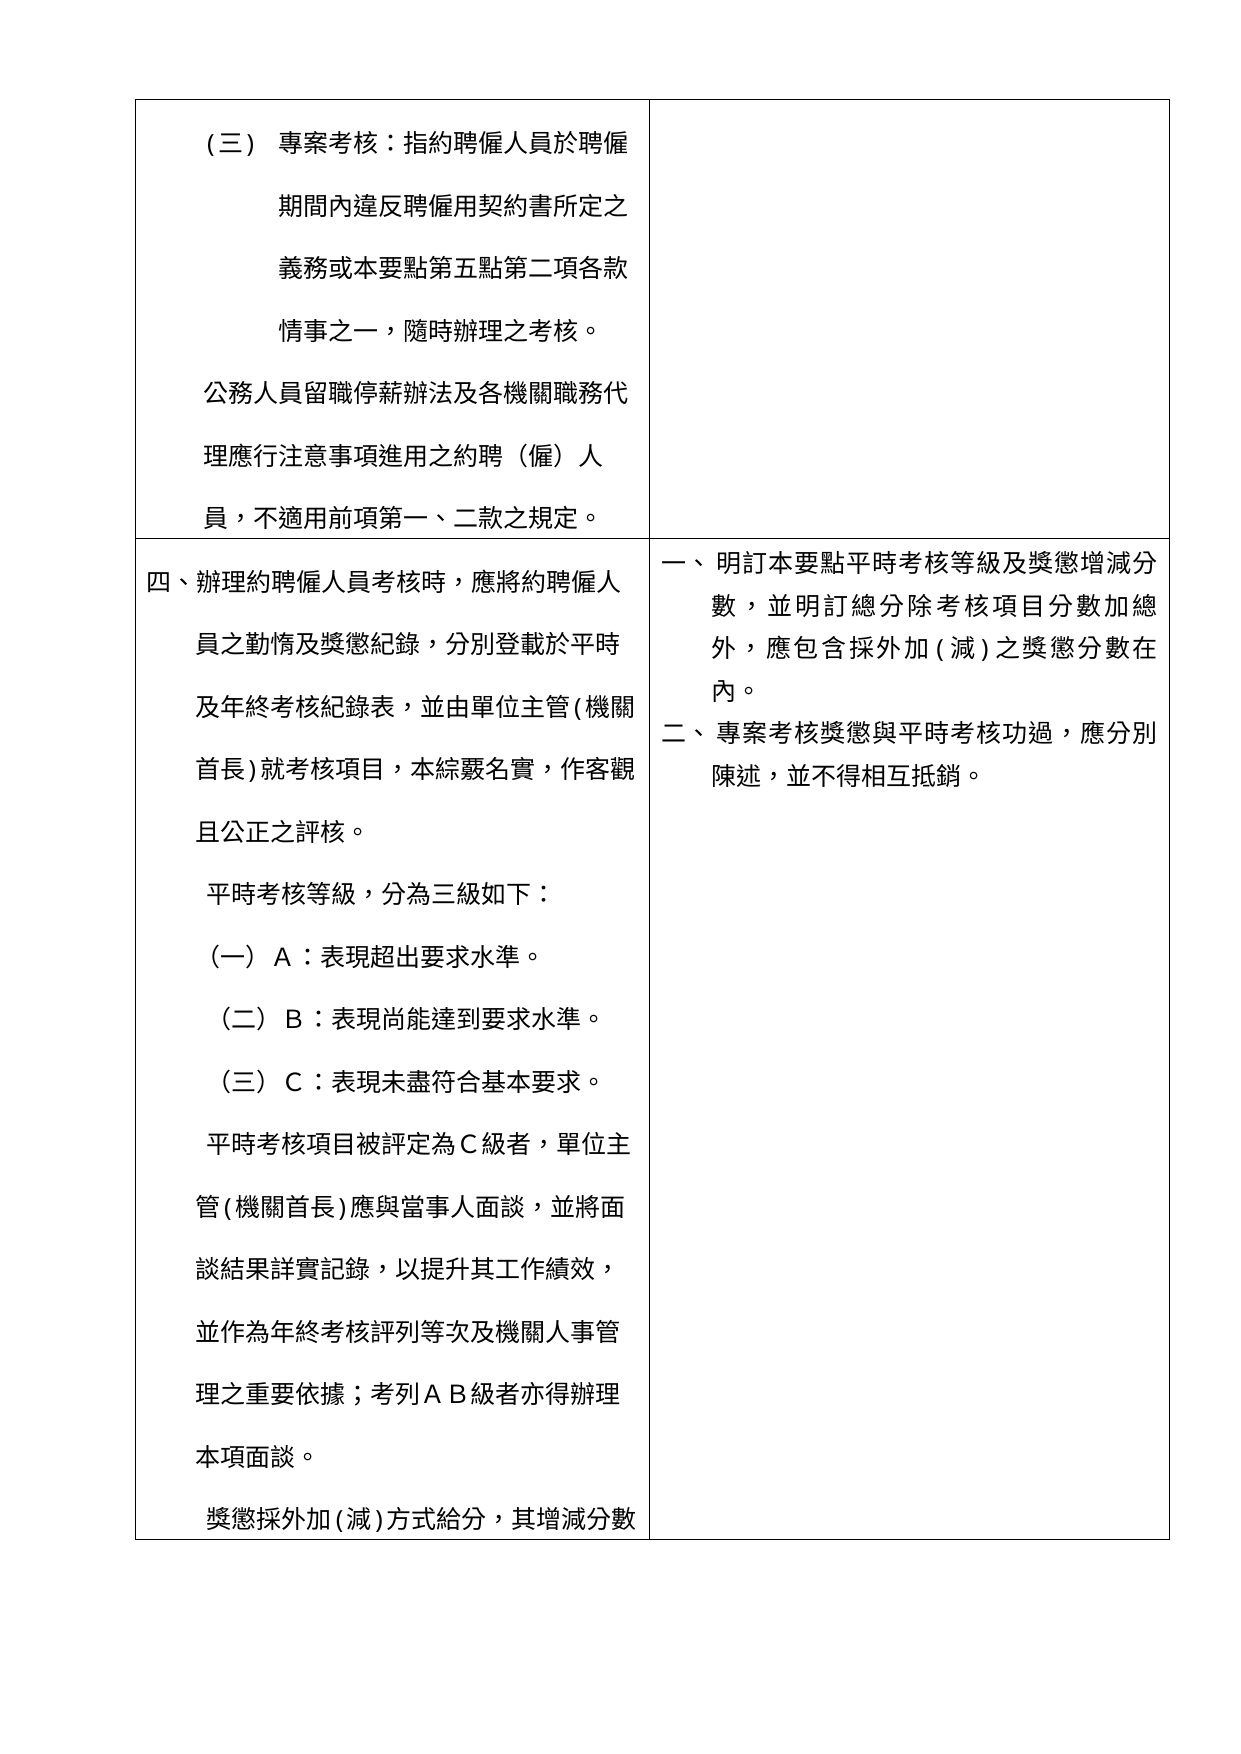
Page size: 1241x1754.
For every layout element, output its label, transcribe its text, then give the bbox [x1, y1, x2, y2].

table_cell [650, 100, 1169, 537]
table_cell 明訂本要點平時考核等級及獎懲增減分數，並明訂總分除考核項目分數加總外，應包含採外加(減)之獎懲分數在內。 專案考核獎懲與平時考核功過，應分別陳述，並不得相互抵銷。 [650, 539, 1169, 1538]
table_cell 三、考核種類如下： 平時考核：指對於約聘僱人員之平時工作情形，於每年四月及八月依聘僱人員平時考核紀錄表（格式如附表一）進行考核，如受考人當次考評項目中有待加強者，主管長官應與當事人面談。 年終考核：指一年一聘(僱)之約聘僱人員，於當年度終了由用人機關（單位）依據聘僱人員年終考核表（格式如附表二）予以考核。服務未滿一年至年終仍在職者，亦得比照參加年終考核，考核成績僅作為續聘僱與否之依據。 專案考核：指約聘僱人員於聘僱期間內違反聘僱用契約書所定之義務或本要點第五點第二項各款情事之一，隨時辦理之考核。 公務人員留職停薪辦法及各機關職務代理應行注意事項進用之約聘（僱）人員，不適用前項第一、二款之規定。 [136, 100, 649, 537]
table_cell 四、辦理約聘僱人員考核時，應將約聘僱人員之勤惰及獎懲紀錄，分別登載於平時及年終考核紀錄表，並由單位主管(機關首長)就考核項目，本綜覈名實，作客觀且公正之評核。 平時考核等級，分為三級如下： （一）Ａ：表現超出要求水準。 （二）Ｂ：表現尚能達到要求水準。 （三）Ｃ：表現未盡符合基本要求。 平時考核項目被評定為Ｃ級者，單位主管(機關首長)應與當事人面談，並將面談結果詳實記錄，以提升其工作績效，並作為年終考核評列等次及機關人事管理之重要依據；考列ＡＢ級者亦得辦理本項面談。 獎懲採外加(減)方式給分，其增減分數 [136, 539, 649, 1538]
